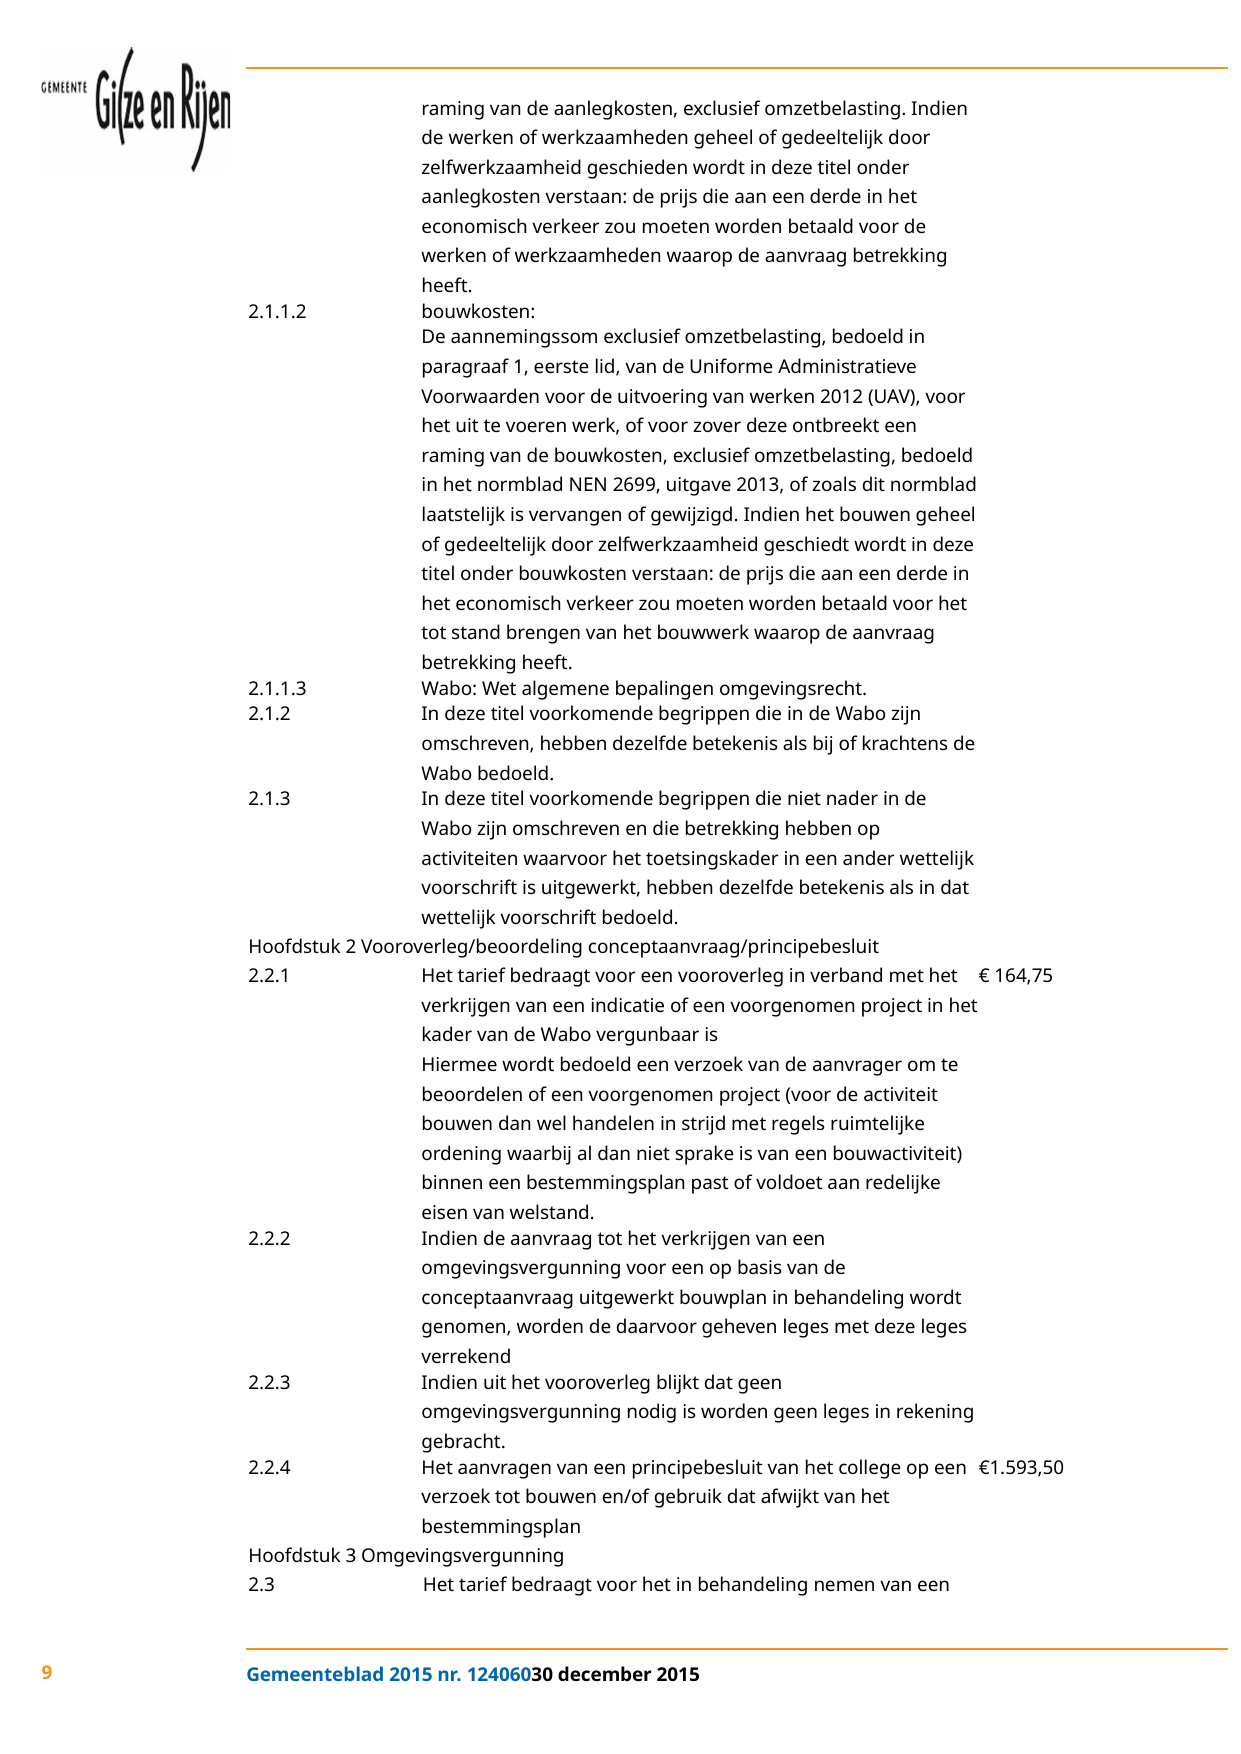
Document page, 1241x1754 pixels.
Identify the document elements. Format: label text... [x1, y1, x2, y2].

table_cell [979, 324, 1152, 675]
table_cell [979, 786, 1152, 929]
table_cell raming van de aanlegkosten, exclusief omzetbelasting. Indien de werken of werkzaamheden geheel of gedeeltelijk door zelfwerkzaamheid geschieden wordt in deze titel onder aanlegkosten verstaan: de prijs die aan een derde in het economisch verkeer zou moeten worden betaald voor de werken of werkzaamheden waarop de aanvraag betrekking heeft. [421, 95, 978, 298]
table_cell [979, 1369, 1152, 1454]
table_cell €1.593,50 [979, 1454, 1152, 1539]
table_cell [979, 675, 1152, 701]
table_cell [248, 324, 421, 675]
table_cell Indien de aanvraag tot het verkrijgen van een omgevingsvergunning voor een op basis van de conceptaanvraag uitgewerkt bouwplan in behandeling wordt genomen, worden de daarvoor geheven leges met deze leges verrekend [421, 1225, 978, 1369]
table_cell 2.2.4 [248, 1454, 421, 1539]
table_cell 2.2.3 [248, 1369, 421, 1454]
table_header [977, 1572, 1152, 1597]
table_cell [979, 95, 1152, 298]
table_cell 2.1.3 [248, 786, 421, 929]
table_cell Het aanvragen van een principebesluit van het college op een verzoek tot bouwen en/of gebruik dat afwijkt van het bestemmingsplan [421, 1454, 978, 1539]
table_header Het tarief bedraagt voor een vooroverleg in verband met het verkrijgen van een indicatie of een voorgenomen project in het kader van de Wabo vergunbaar is Hiermee wordt bedoeld een verzoek van de aanvrager om te beoordelen of een voorgenomen project (voor de activiteit bouwen dan wel handelen in strijd met regels ruimtelijke ordening waarbij al dan niet sprake is van een bouwactiviteit) binnen een bestemmingsplan past of voldoet aan redelijke eisen van welstand. [421, 963, 978, 1225]
table_cell [248, 95, 421, 298]
table_cell In deze titel voorkomende begrippen die in de Wabo zijn omschreven, hebben dezelfde betekenis als bij of krachtens de Wabo bedoeld. [421, 701, 978, 786]
table_cell bouwkosten: [421, 298, 978, 324]
table_header Het tarief bedraagt voor het in behandeling nemen van een [423, 1572, 977, 1597]
table_header € 164,75 [979, 963, 1152, 1225]
table_cell Wabo: Wet algemene bepalingen omgevingsrecht. [421, 675, 978, 701]
table_cell 2.1.1.2 [248, 298, 421, 324]
table_cell De aannemingssom exclusief omzetbelasting, bedoeld in paragraaf 1, eerste lid, van de Uniforme Administratieve Voorwaarden voor de uitvoering van werken 2012 (UAV), voor het uit te voeren werk, of voor zover deze ontbreekt een raming van de bouwkosten, exclusief omzetbelasting, bedoeld in het normblad NEN 2699, uitgave 2013, of zoals dit normblad laatstelijk is vervangen of gewijzigd. Indien het bouwen geheel of gedeeltelijk door zelfwerkzaamheid geschiedt wordt in deze titel onder bouwkosten verstaan: de prijs die aan een derde in het economisch verkeer zou moeten worden betaald voor het tot stand brengen van het bouwwerk waarop de aanvraag betrekking heeft. [421, 324, 978, 675]
table_cell [979, 1225, 1152, 1369]
table_header 2.3 [248, 1572, 423, 1597]
table_cell In deze titel voorkomende begrippen die niet nader in de Wabo zijn omschreven en die betrekking hebben op activiteiten waarvoor het toetsingskader in een ander wettelijk voorschrift is uitgewerkt, hebben dezelfde betekenis als in dat wettelijk voorschrift bedoeld. [421, 786, 978, 929]
text Hoofdstuk 3 Omgevingsvergunning [248, 1542, 1152, 1568]
table_cell 2.2.2 [248, 1225, 421, 1369]
table_cell 2.1.1.3 [248, 675, 421, 701]
table_cell [979, 701, 1152, 786]
picture [41, 47, 231, 172]
table_cell [979, 298, 1152, 324]
table_header 2.2.1 [248, 963, 421, 1225]
table_cell 2.1.2 [248, 701, 421, 786]
table_cell Indien uit het vooroverleg blijkt dat geen omgevingsvergunning nodig is worden geen leges in rekening gebracht. [421, 1369, 978, 1454]
text Hoofdstuk 2 Vooroverleg/beoordeling conceptaanvraag/principebesluit [248, 933, 1152, 958]
